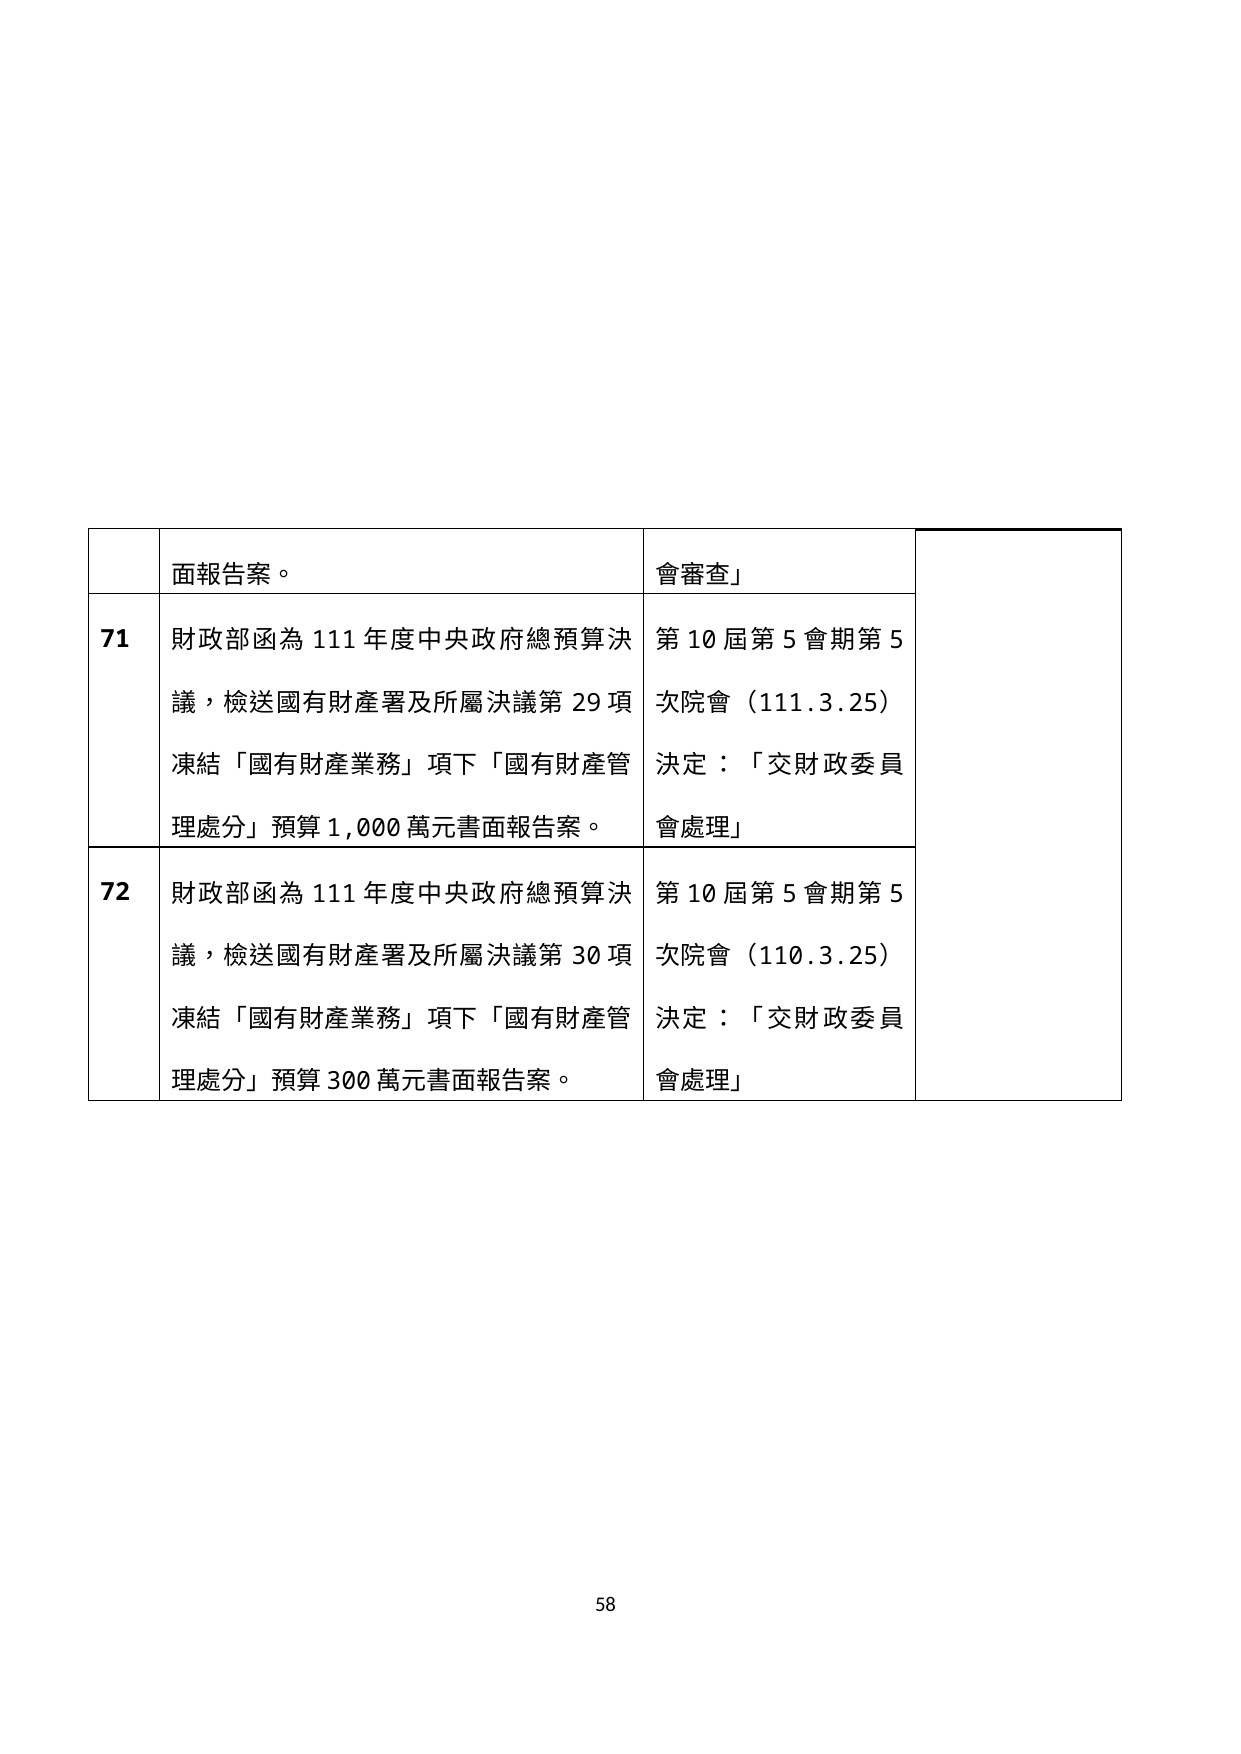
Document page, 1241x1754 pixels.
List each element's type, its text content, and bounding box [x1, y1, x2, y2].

table_cell 面報告案。 [160, 529, 643, 593]
table_cell 第10屆第5會期第5次院會（110.3.25）決定：「交財政委員會處理」 [644, 848, 915, 1099]
table_cell 財政部函為111年度中央政府總預算決議，檢送國有財產署及所屬決議第30項凍結「國有財產業務」項下「國有財產管理處分」預算300萬元書面報告案。 [160, 848, 643, 1099]
table_cell 第10屆第5會期第5次院會（111.3.25）決定：「交財政委員會處理」 [644, 594, 915, 846]
table_cell [89, 848, 159, 1099]
table_cell 會審查」 [644, 529, 915, 593]
table_cell [916, 531, 1121, 1099]
table_cell 財政部函為111年度中央政府總預算決議，檢送國有財產署及所屬決議第29項凍結「國有財產業務」項下「國有財產管理處分」預算1,000萬元書面報告案。 [160, 594, 643, 846]
table_cell [89, 529, 159, 593]
table_cell [89, 594, 159, 846]
